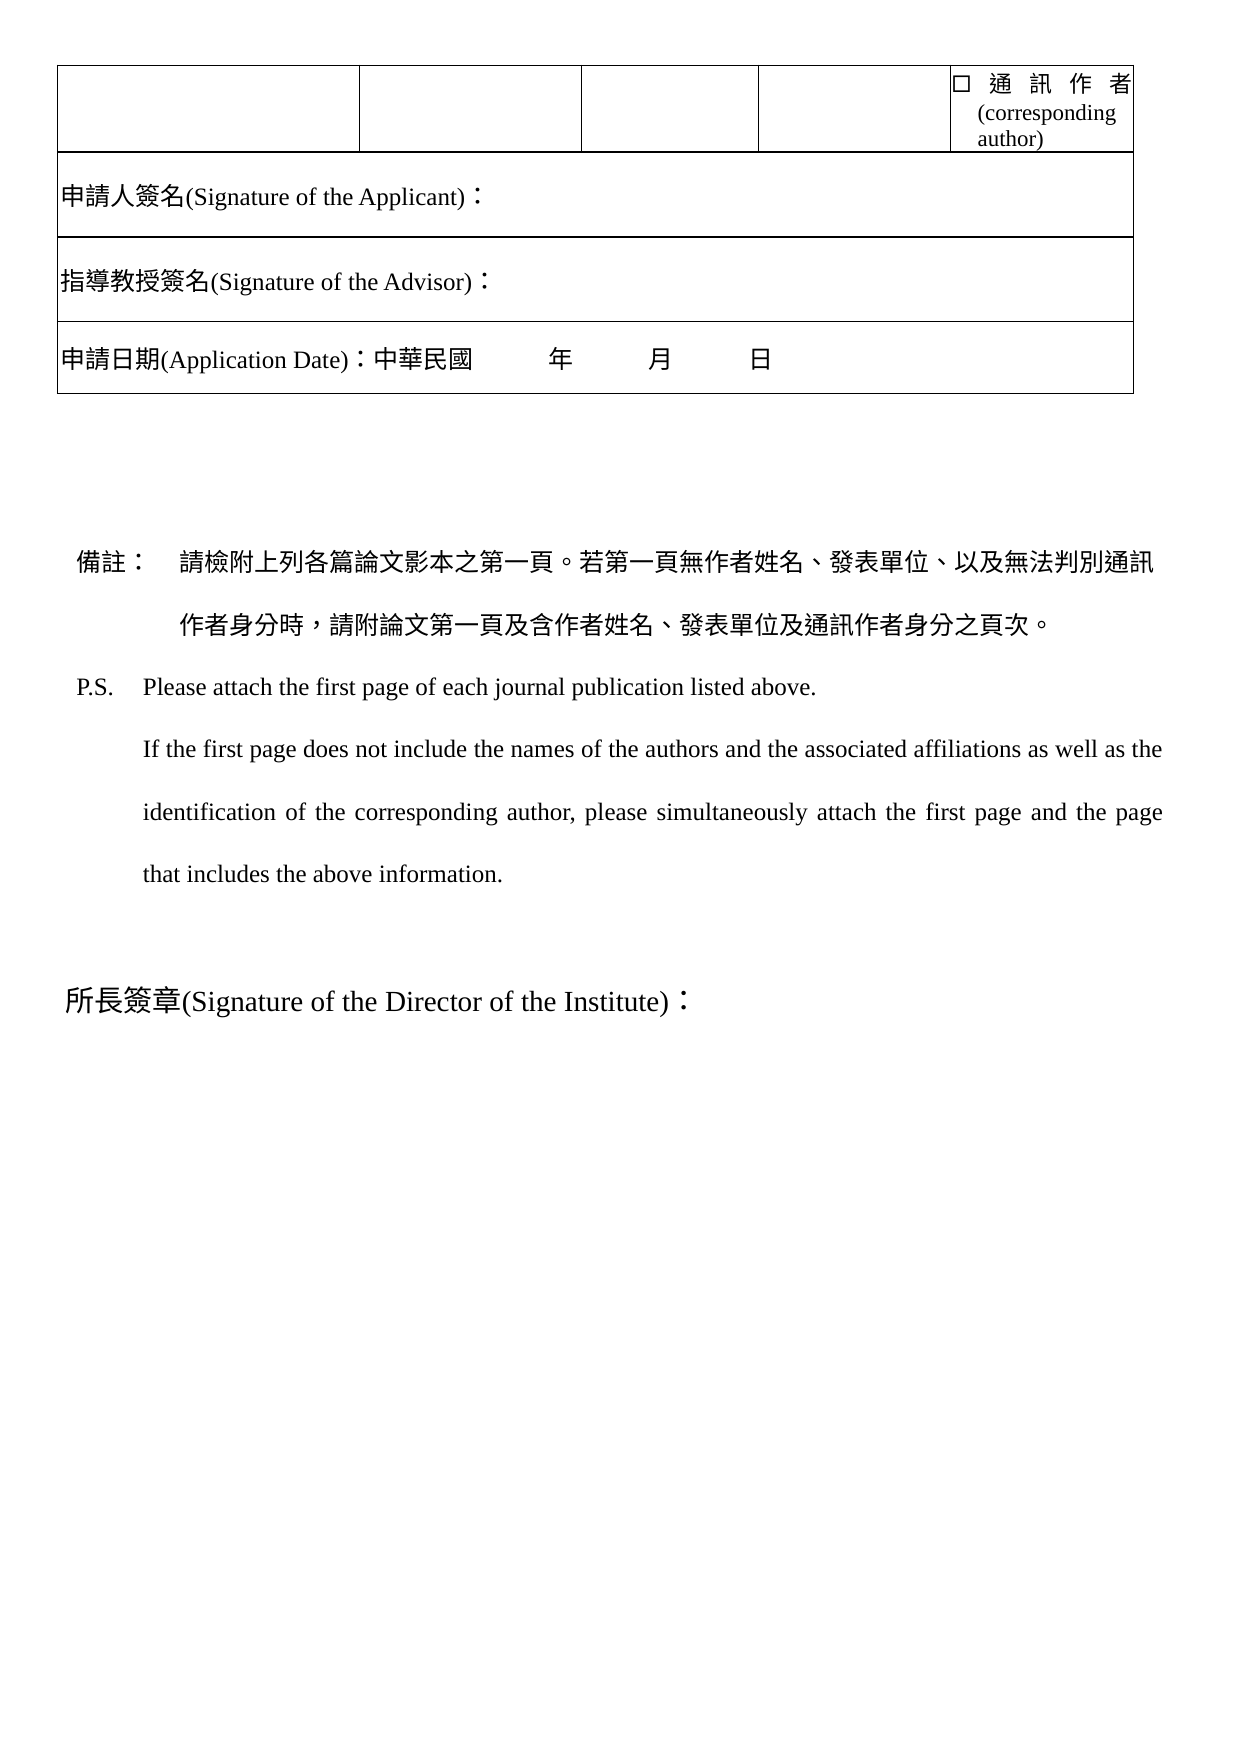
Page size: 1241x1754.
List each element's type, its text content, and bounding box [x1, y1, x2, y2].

table_cell [360, 66, 581, 151]
table_header 請檢附上列各篇論文影本之第一頁。若第一頁無作者姓名、發表單位、以及無法判別通訊作者身分時，請附論文第一頁及含作者姓名、發表單位及通訊作者身分之頁次。 [168, 519, 1172, 644]
table_cell 指導教授簽名(Signature of the Advisor)： [58, 238, 1133, 321]
table_cell [759, 66, 950, 151]
table_cell [582, 66, 758, 151]
text 所長簽章(Signature of the Director of the Institute)： [65, 957, 1175, 1019]
table_cell P.S. [65, 644, 131, 707]
table_cell 申請日期(Application Date)：中華民國 年 月 日 [58, 322, 1133, 393]
table_cell 通訊作者 (corresponding author) [951, 66, 1133, 151]
table_cell Please attach the first page of each journal publication listed above. If the first page does not include the names of the authors and the associated affiliations as well as the identification of the corresponding author, please simultaneously attach the first page and the page that includes the above information. [131, 644, 1175, 894]
table_cell 申請人簽名(Signature of the Applicant)： [58, 153, 1133, 236]
table_cell [65, 582, 168, 644]
table_cell [65, 707, 131, 894]
table_header 備註： [65, 519, 168, 582]
table_cell [58, 66, 359, 151]
